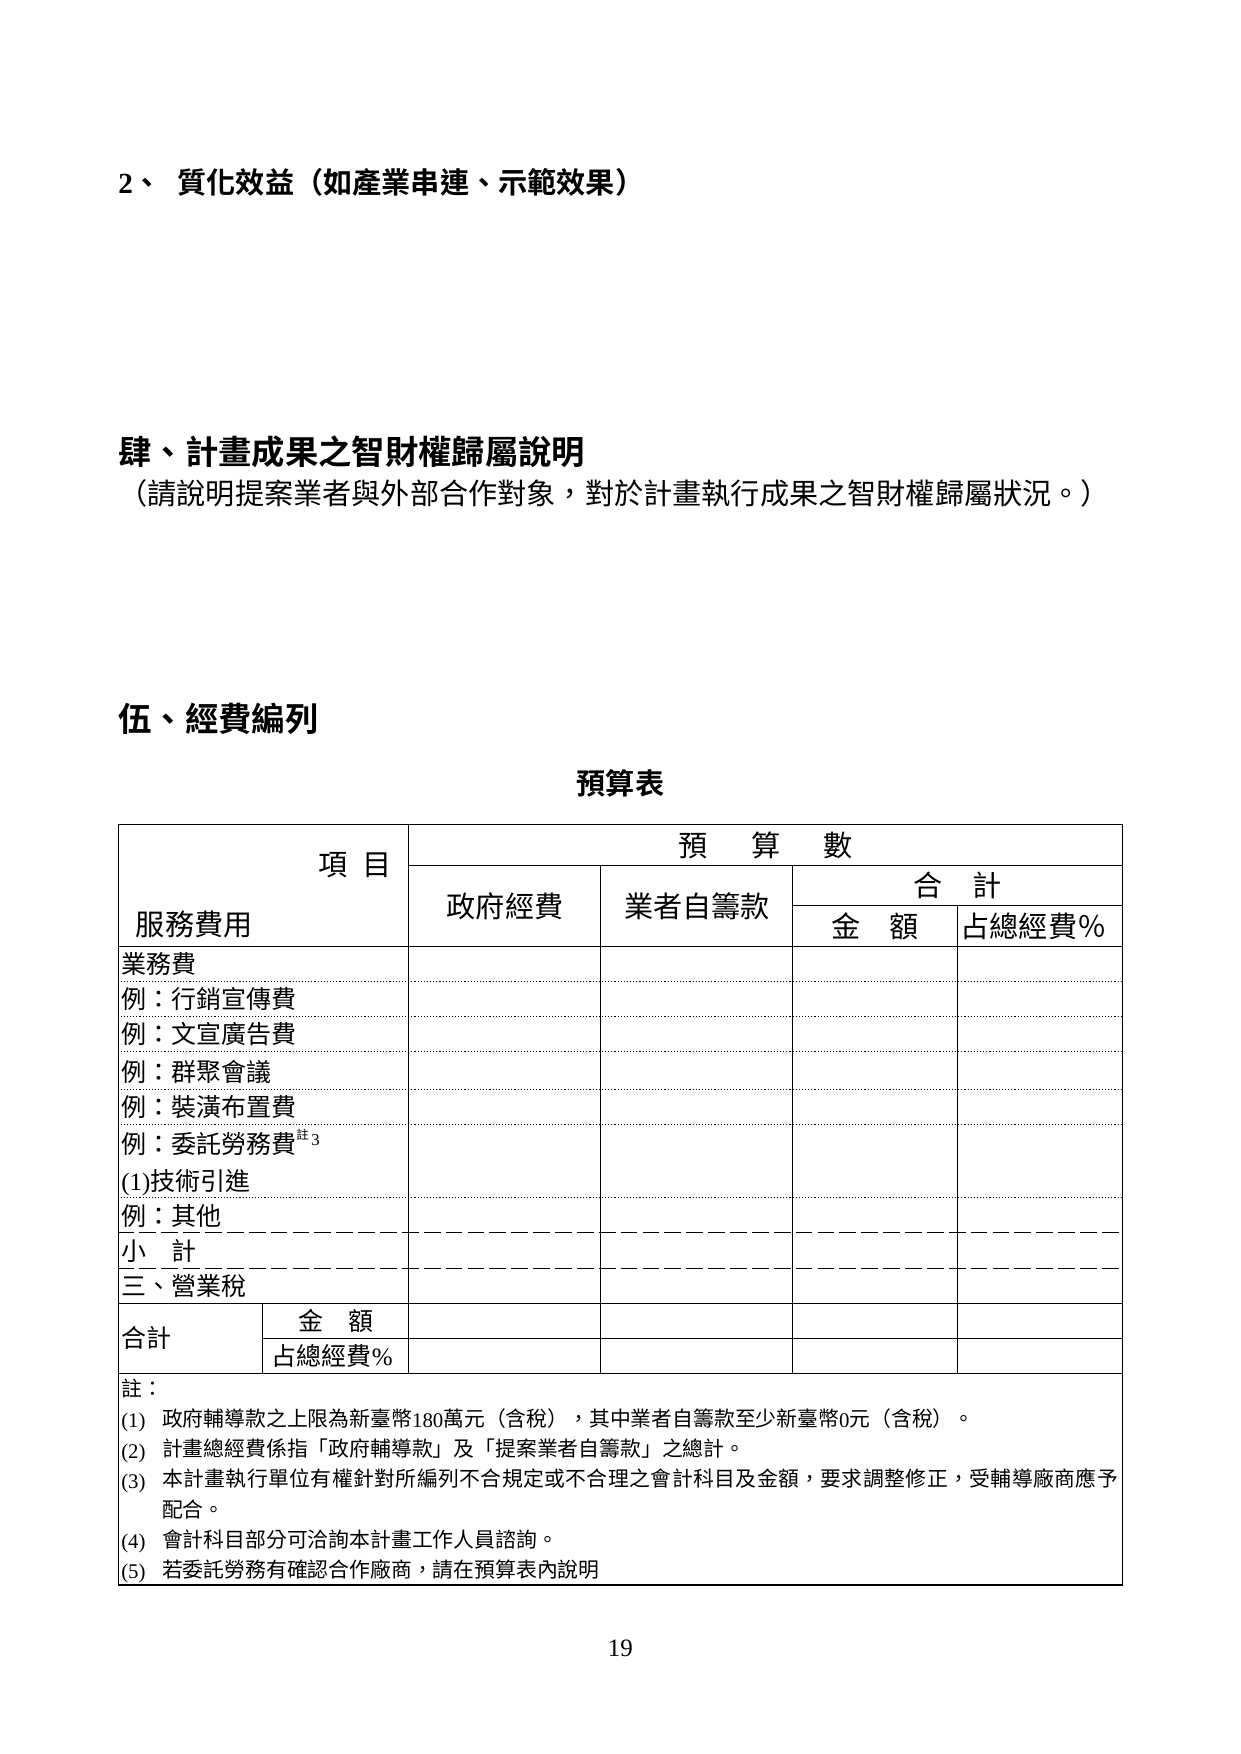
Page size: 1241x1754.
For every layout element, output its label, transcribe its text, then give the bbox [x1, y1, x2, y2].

text 伍、經費編列 [118, 676, 1122, 738]
table_cell [958, 1339, 1122, 1373]
table_cell [958, 1124, 1122, 1197]
table_cell 占總經費% [263, 1339, 408, 1373]
table_cell [793, 1089, 957, 1124]
text （請說明提案業者與外部合作對象，對於計畫執行成果之智財權歸屬狀況。） [118, 471, 1122, 513]
table_cell [601, 981, 792, 1016]
table_cell [958, 1016, 1122, 1051]
table_cell 例：行銷宣傳費 [119, 981, 408, 1016]
table_cell 例：文宣廣告費 [119, 1016, 408, 1051]
table_cell [793, 1339, 957, 1373]
table_cell [793, 1268, 957, 1302]
table_cell [958, 981, 1122, 1016]
table_cell [409, 1232, 600, 1267]
table_cell 合計 [119, 1304, 262, 1373]
table_header 項目 服務費用 [119, 825, 408, 946]
table_cell [601, 1197, 792, 1232]
table_cell [793, 981, 957, 1016]
table_cell [601, 1339, 792, 1373]
table_cell [958, 1089, 1122, 1124]
table_cell [793, 1016, 957, 1051]
table_cell [601, 1051, 792, 1088]
table_cell 金 額 [793, 906, 957, 946]
table_cell [409, 1197, 600, 1232]
table_cell [793, 947, 957, 981]
text 肆、計畫成果之智財權歸屬說明 [118, 408, 1122, 471]
table_cell [409, 1304, 600, 1338]
table_cell [409, 947, 600, 981]
table_cell [793, 1304, 957, 1338]
table_cell [601, 1124, 792, 1197]
table_cell 小計 [119, 1232, 408, 1267]
table_cell 政府經費 [409, 866, 600, 946]
table_cell [601, 1089, 792, 1124]
table_cell 例：其他 [119, 1197, 408, 1232]
list 質化效益（如產業串連、示範效果） [118, 139, 1122, 201]
text 預算表 [118, 758, 1122, 804]
table_cell [601, 1016, 792, 1051]
table_cell [409, 981, 600, 1016]
table_cell [601, 1268, 792, 1302]
table_cell [793, 1051, 957, 1088]
table_cell [601, 1304, 792, 1338]
table_cell 占總經費％ [958, 906, 1122, 946]
table_cell 例：群聚會議 [119, 1051, 408, 1088]
table_header 預算數 [409, 825, 1122, 864]
table_cell [409, 1268, 600, 1302]
table_cell [601, 947, 792, 981]
table_cell 三、營業稅 [119, 1268, 408, 1302]
table_cell [958, 1304, 1122, 1338]
table_cell [409, 1339, 600, 1373]
table_cell 例：裝潢布置費 [119, 1089, 408, 1124]
table_cell [409, 1089, 600, 1124]
table_cell 業者自籌款 [601, 866, 792, 946]
table_cell [601, 1232, 792, 1267]
table_cell 金額 [263, 1304, 408, 1338]
table_cell [958, 1197, 1122, 1232]
table_cell [793, 1197, 957, 1232]
table_cell [958, 1268, 1122, 1302]
table_cell [958, 947, 1122, 981]
table_cell 例：委託勞務費註3 (1)技術引進 [119, 1124, 408, 1197]
table_cell [958, 1051, 1122, 1088]
table_cell 註： 政府輔導款之上限為新臺幣180萬元（含稅），其中業者自籌款至少新臺幣0元（含稅）。 計畫總經費係指「政府輔導款」及「提案業者自籌款」之總計。 本計畫執行單位有權針對所編列不合規定或不合理之會計科目及金額，要求調整修正，受輔導廠商應予配合。 會計科目部分可洽詢本計畫工作人員諮詢。 若委託勞務有確認合作廠商，請在預算表內說明 [119, 1374, 1122, 1583]
table_cell [793, 1124, 957, 1197]
table_cell [409, 1016, 600, 1051]
table_cell 合計 [793, 866, 1122, 905]
table_cell [409, 1124, 600, 1197]
table_cell 業務費 [119, 947, 408, 981]
table_cell [793, 1232, 957, 1267]
table_cell [958, 1232, 1122, 1267]
table_cell [409, 1051, 600, 1088]
